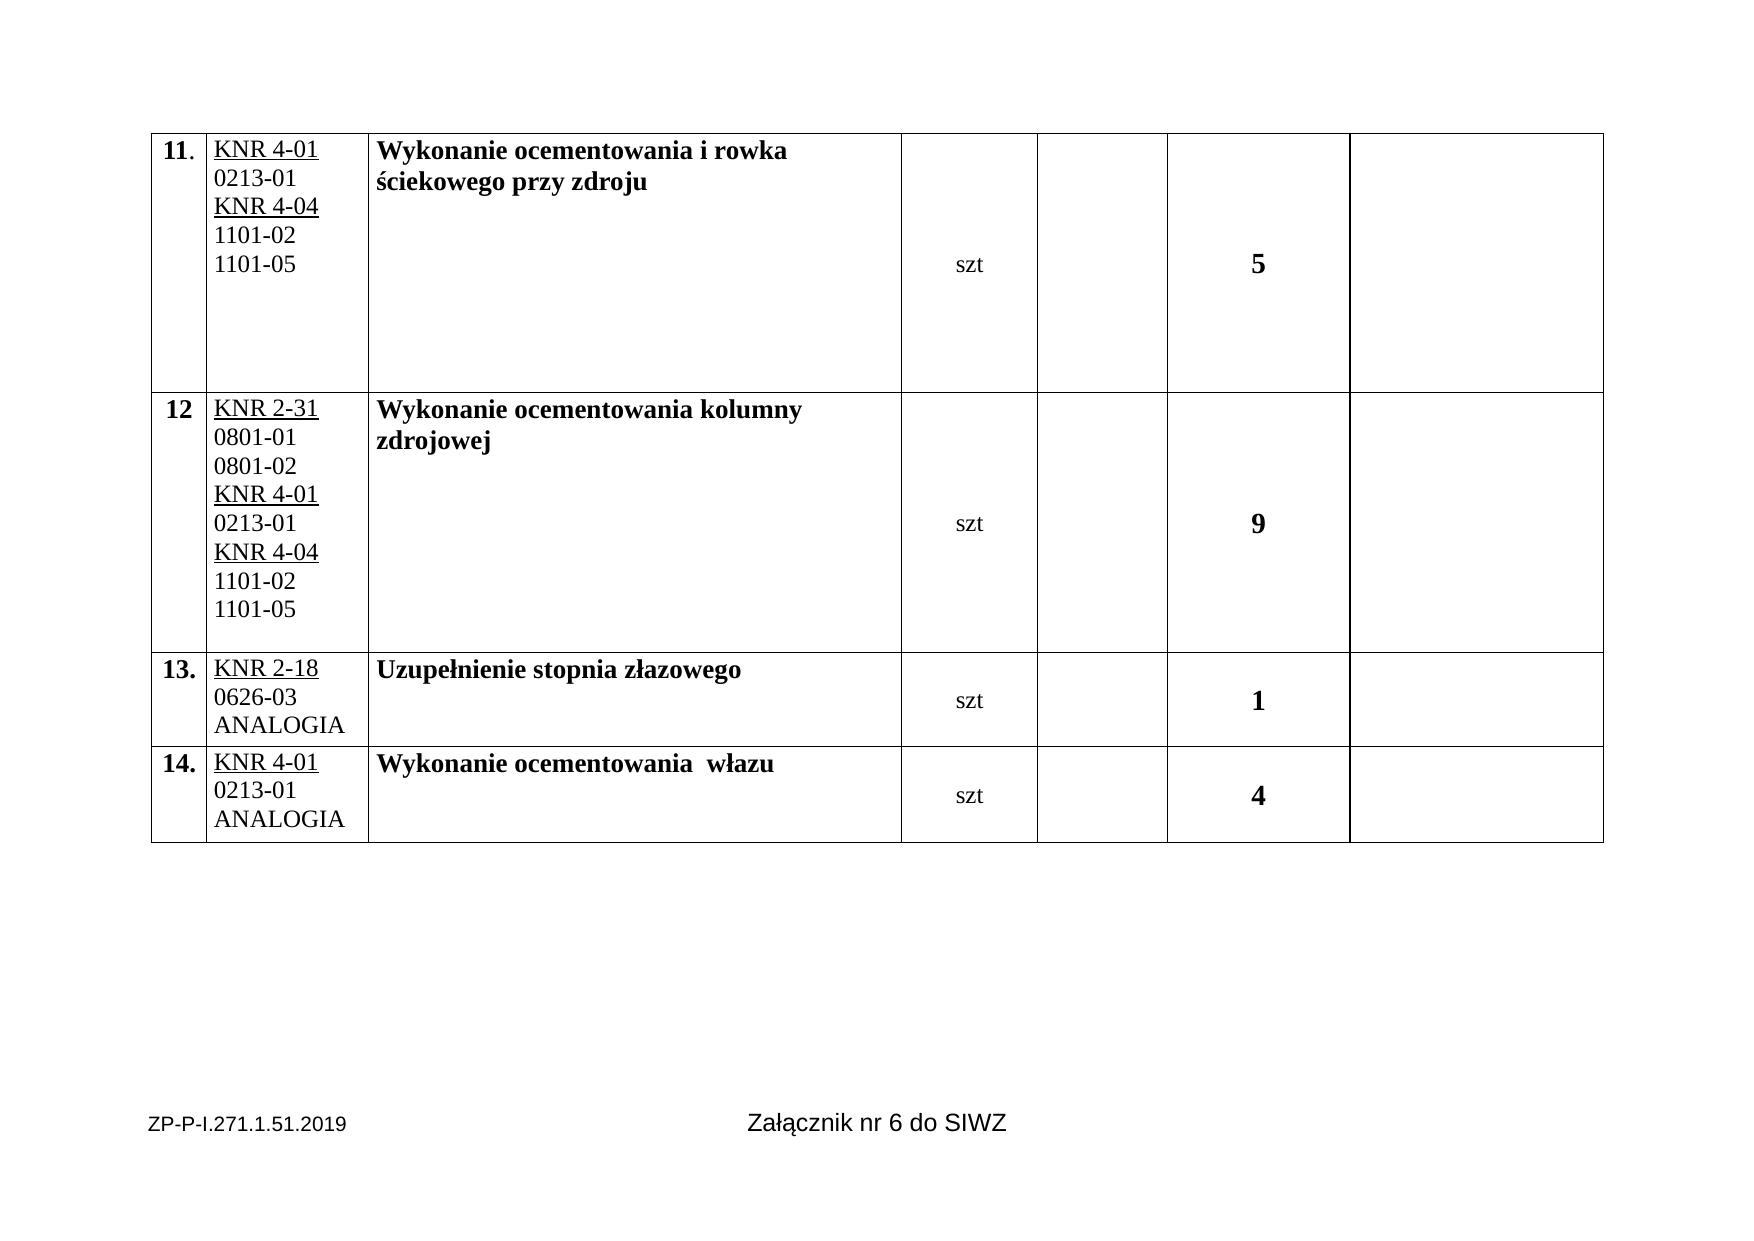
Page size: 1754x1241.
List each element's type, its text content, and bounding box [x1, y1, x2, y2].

table_cell szt [902, 134, 1037, 392]
table_cell [1351, 653, 1603, 746]
table_cell Wykonanie ocementowania włazu [369, 747, 901, 842]
table_cell 4 [1168, 747, 1349, 842]
table_cell 13. [152, 653, 206, 746]
table_cell szt [902, 653, 1037, 746]
table_cell KNR 4-01 0213-01 ANALOGIA [207, 747, 368, 842]
table_cell KNR 4-01 0213-01 KNR 4-04 1101-02 1101-05 [207, 134, 368, 392]
table_cell szt [902, 393, 1037, 652]
table_cell KNR 2-31 0801-01 0801-02 KNR 4-01 0213-01 KNR 4-04 1101-02 1101-05 [207, 393, 368, 652]
table_cell Wykonanie ocementowania i rowka ściekowego przy zdroju [369, 134, 901, 392]
table_cell [1038, 653, 1167, 746]
table_cell 1 [1168, 653, 1349, 746]
table_cell szt [902, 747, 1037, 842]
table_cell 14. [152, 747, 206, 842]
table_cell [1351, 747, 1603, 842]
table_cell [1038, 747, 1167, 842]
table_cell [1351, 134, 1603, 392]
table_cell 5 [1168, 134, 1349, 392]
table_cell Uzupełnienie stopnia złazowego [369, 653, 901, 746]
table_cell 9 [1168, 393, 1349, 652]
table_cell KNR 2-18 0626-03 ANALOGIA [207, 653, 368, 746]
table_cell [1038, 134, 1167, 392]
table_cell 11. [152, 134, 206, 392]
table_cell Wykonanie ocementowania kolumny zdrojowej [369, 393, 901, 652]
table_cell [1351, 393, 1603, 652]
table_cell 12 [152, 393, 206, 652]
table_cell [1038, 393, 1167, 652]
